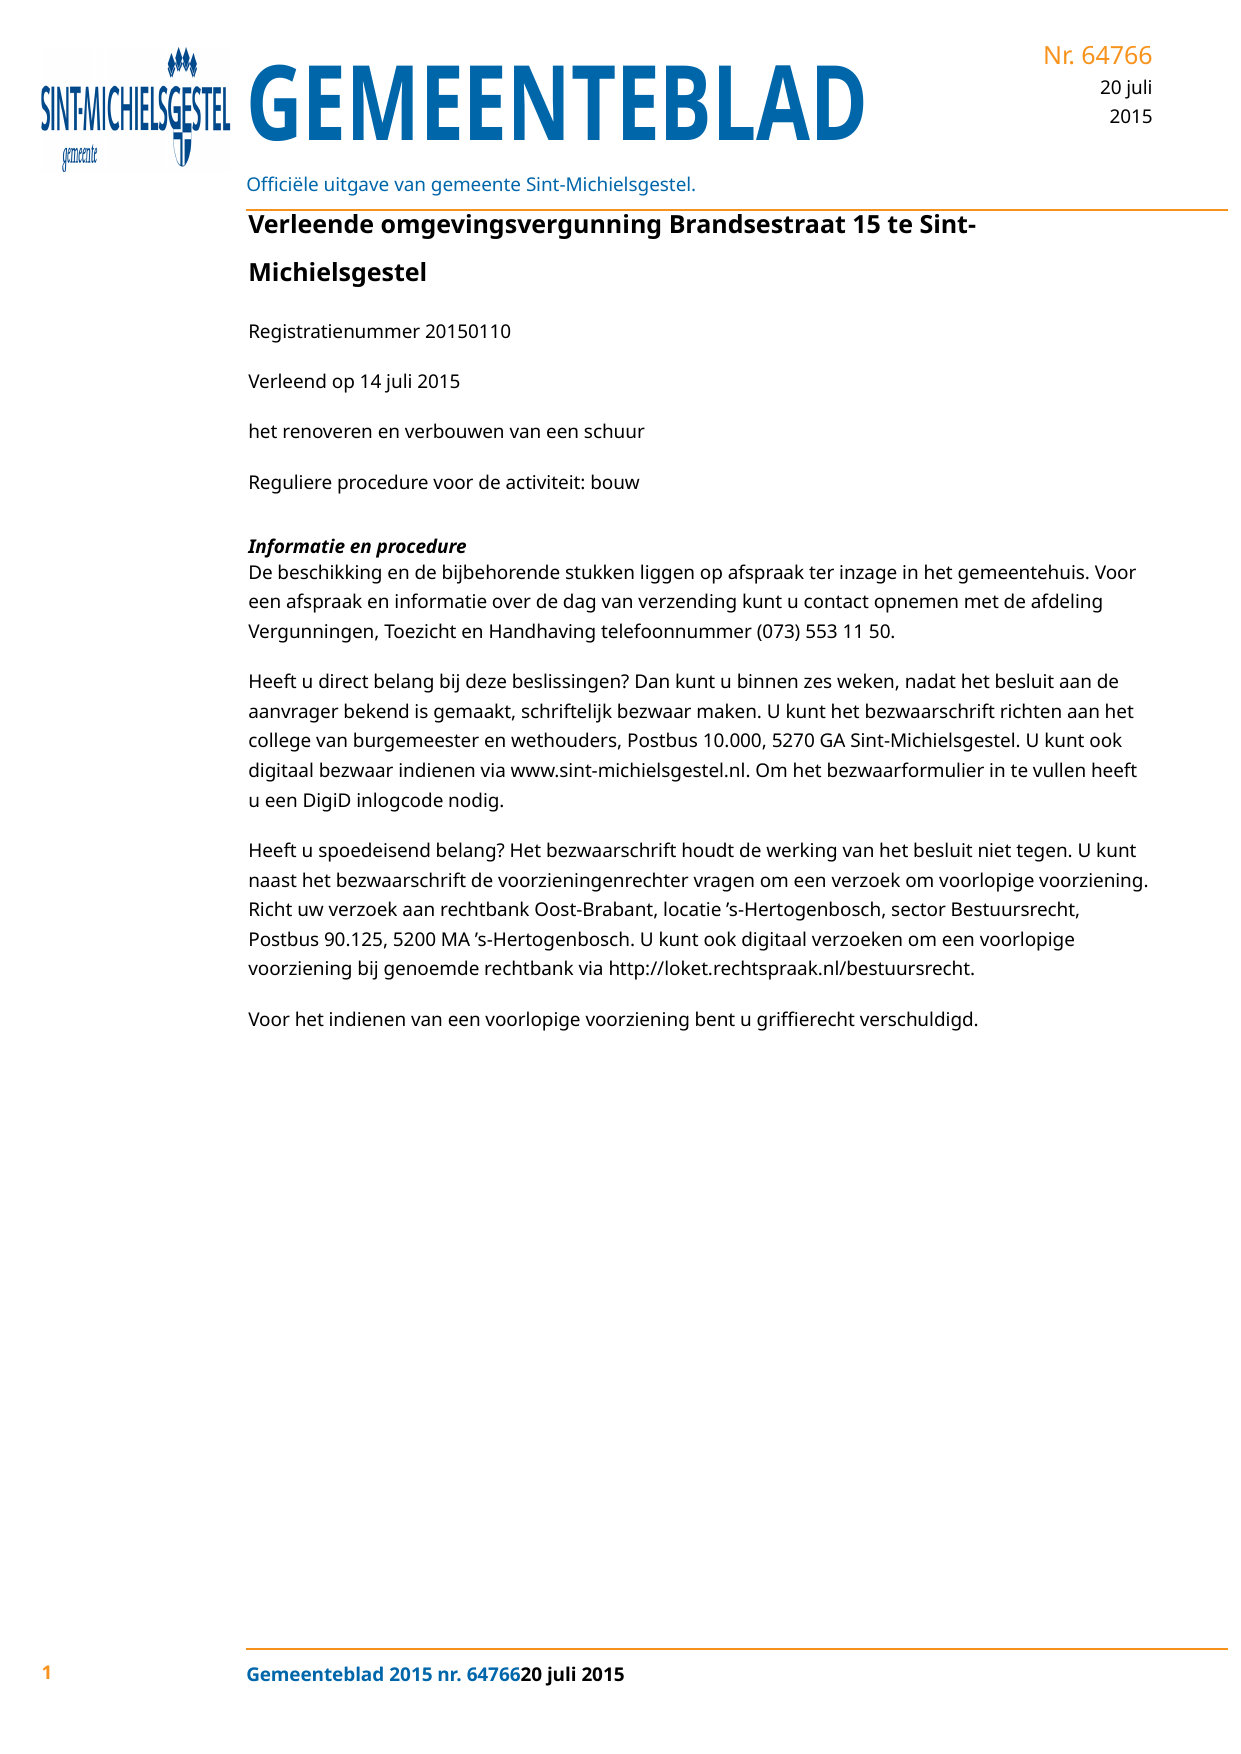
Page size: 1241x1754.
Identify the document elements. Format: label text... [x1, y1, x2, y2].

picture [41, 47, 231, 172]
text Verleende omgevingsvergunning Brandsestraat 15 te Sint-Michielsgestel [248, 211, 1152, 288]
text Heeft u direct belang bij deze beslissingen? Dan kunt u binnen zes weken, nadat het besluit aan de aanvrager bekend is gemaakt, schriftelijk bezwaar maken. U kunt het bezwaarschrift richten aan het college van burgemeester en wethouders, Postbus 10.000, 5270 GA Sint-Michielsgestel. U kunt ook digitaal bezwaar indienen via www.sint-michielsgestel.nl. Om het bezwaarformulier in te vullen heeft u een DigiD inlogcode nodig. [248, 668, 1152, 812]
text het renoveren en verbouwen van een schuur [248, 419, 1152, 444]
text Informatie en procedure [248, 533, 1152, 559]
text Reguliere procedure voor de activiteit: bouw [248, 469, 1152, 495]
text Registratienummer 20150110 [248, 318, 1152, 344]
text Verleend op 14 juli 2015 [248, 368, 1152, 394]
text De beschikking en de bijbehorende stukken liggen op afspraak ter inzage in het gemeentehuis. Voor een afspraak en informatie over de dag van verzending kunt u contact opnemen met de afdeling Vergunningen, Toezicht en Handhaving telefoonnummer (073) 553 11 50. [248, 559, 1152, 644]
text Heeft u spoedeisend belang? Het bezwaarschrift houdt de werking van het besluit niet tegen. U kunt naast het bezwaarschrift de voorzieningenrechter vragen om een verzoek om voorlopige voorziening. Richt uw verzoek aan rechtbank Oost-Brabant, locatie ’s-Hertogenbosch, sector Bestuursrecht, Postbus 90.125, 5200 MA ’s-Hertogenbosch. U kunt ook digitaal verzoeken om een voorlopige voorziening bij genoemde rechtbank via http://loket.rechtspraak.nl/bestuursrecht. [248, 837, 1152, 981]
text Voor het indienen van een voorlopige voorziening bent u griffierecht verschuldigd. [248, 1006, 1152, 1032]
